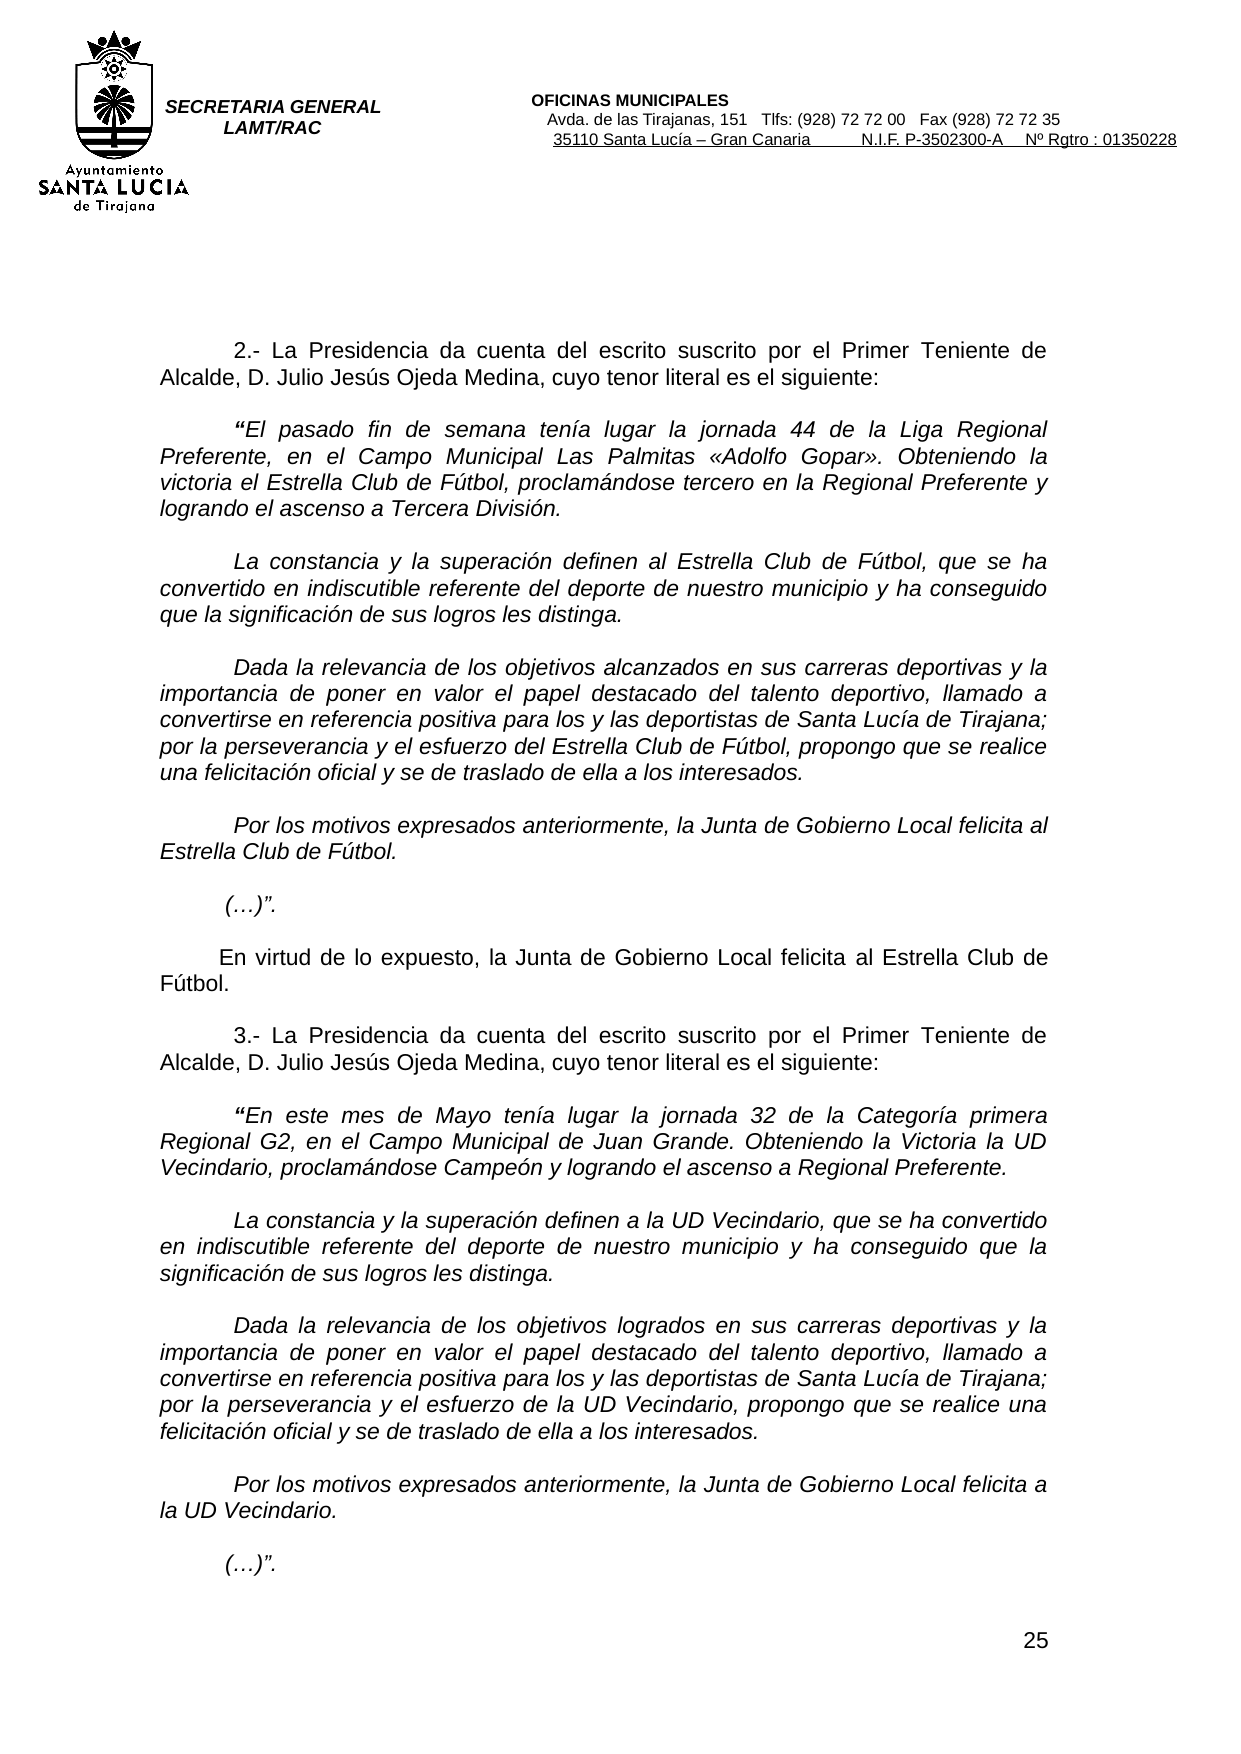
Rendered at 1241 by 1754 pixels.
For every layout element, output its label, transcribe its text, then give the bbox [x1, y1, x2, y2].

text Por los motivos expresados anteriormente, la Junta de Gobierno Local felicita a la UD Vecindario. [159, 1471, 1048, 1523]
text (…)”. [159, 891, 1048, 917]
text “El pasado fin de semana tenía lugar la jornada 44 de la Liga Regional Preferente, en el Campo Municipal Las Palmitas «Adolfo Gopar». Obteniendo la victoria el Estrella Club de Fútbol, proclamándose tercero en la Regional Preferente y logrando el ascenso a Tercera División. [159, 416, 1048, 522]
text 3.- La Presidencia da cuenta del escrito suscrito por el Primer Teniente de Alcalde, D. Julio Jesús Ojeda Medina, cuyo tenor literal es el siguiente: [159, 1022, 1048, 1075]
text En virtud de lo expuesto, la Junta de Gobierno Local felicita al Estrella Club de Fútbol. [159, 943, 1048, 996]
text La constancia y la superación definen al Estrella Club de Fútbol, que se ha convertido en indiscutible referente del deporte de nuestro municipio y ha conseguido que la significación de sus logros les distinga. [159, 548, 1048, 627]
text Por los motivos expresados anteriormente, la Junta de Gobierno Local felicita al Estrella Club de Fútbol. [159, 812, 1048, 864]
text La constancia y la superación definen a la UD Vecindario, que se ha convertido en indiscutible referente del deporte de nuestro municipio y ha conseguido que la significación de sus logros les distinga. [159, 1207, 1048, 1286]
text Dada la relevancia de los objetivos alcanzados en sus carreras deportivas y la importancia de poner en valor el papel destacado del talento deportivo, llamado a convertirse en referencia positiva para los y las deportistas de Santa Lucía de Tirajana; por la perseverancia y el esfuerzo del Estrella Club de Fútbol, propongo que se realice una felicitación oficial y se de traslado de ella a los interesados. [159, 653, 1048, 785]
text 2.- La Presidencia da cuenta del escrito suscrito por el Primer Teniente de Alcalde, D. Julio Jesús Ojeda Medina, cuyo tenor literal es el siguiente: [159, 337, 1048, 390]
text Dada la relevancia de los objetivos logrados en sus carreras deportivas y la importancia de poner en valor el papel destacado del talento deportivo, llamado a convertirse en referencia positiva para los y las deportistas de Santa Lucía de Tirajana; por la perseverancia y el esfuerzo de la UD Vecindario, propongo que se realice una felicitación oficial y se de traslado de ella a los interesados. [159, 1312, 1048, 1444]
picture [10, 0, 217, 239]
text “En este mes de Mayo tenía lugar la jornada 32 de la Categoría primera Regional G2, en el Campo Municipal de Juan Grande. Obteniendo la Victoria la UD Vecindario, proclamándose Campeón y logrando el ascenso a Regional Preferente. [159, 1102, 1048, 1181]
text (…)”. [159, 1549, 1048, 1576]
